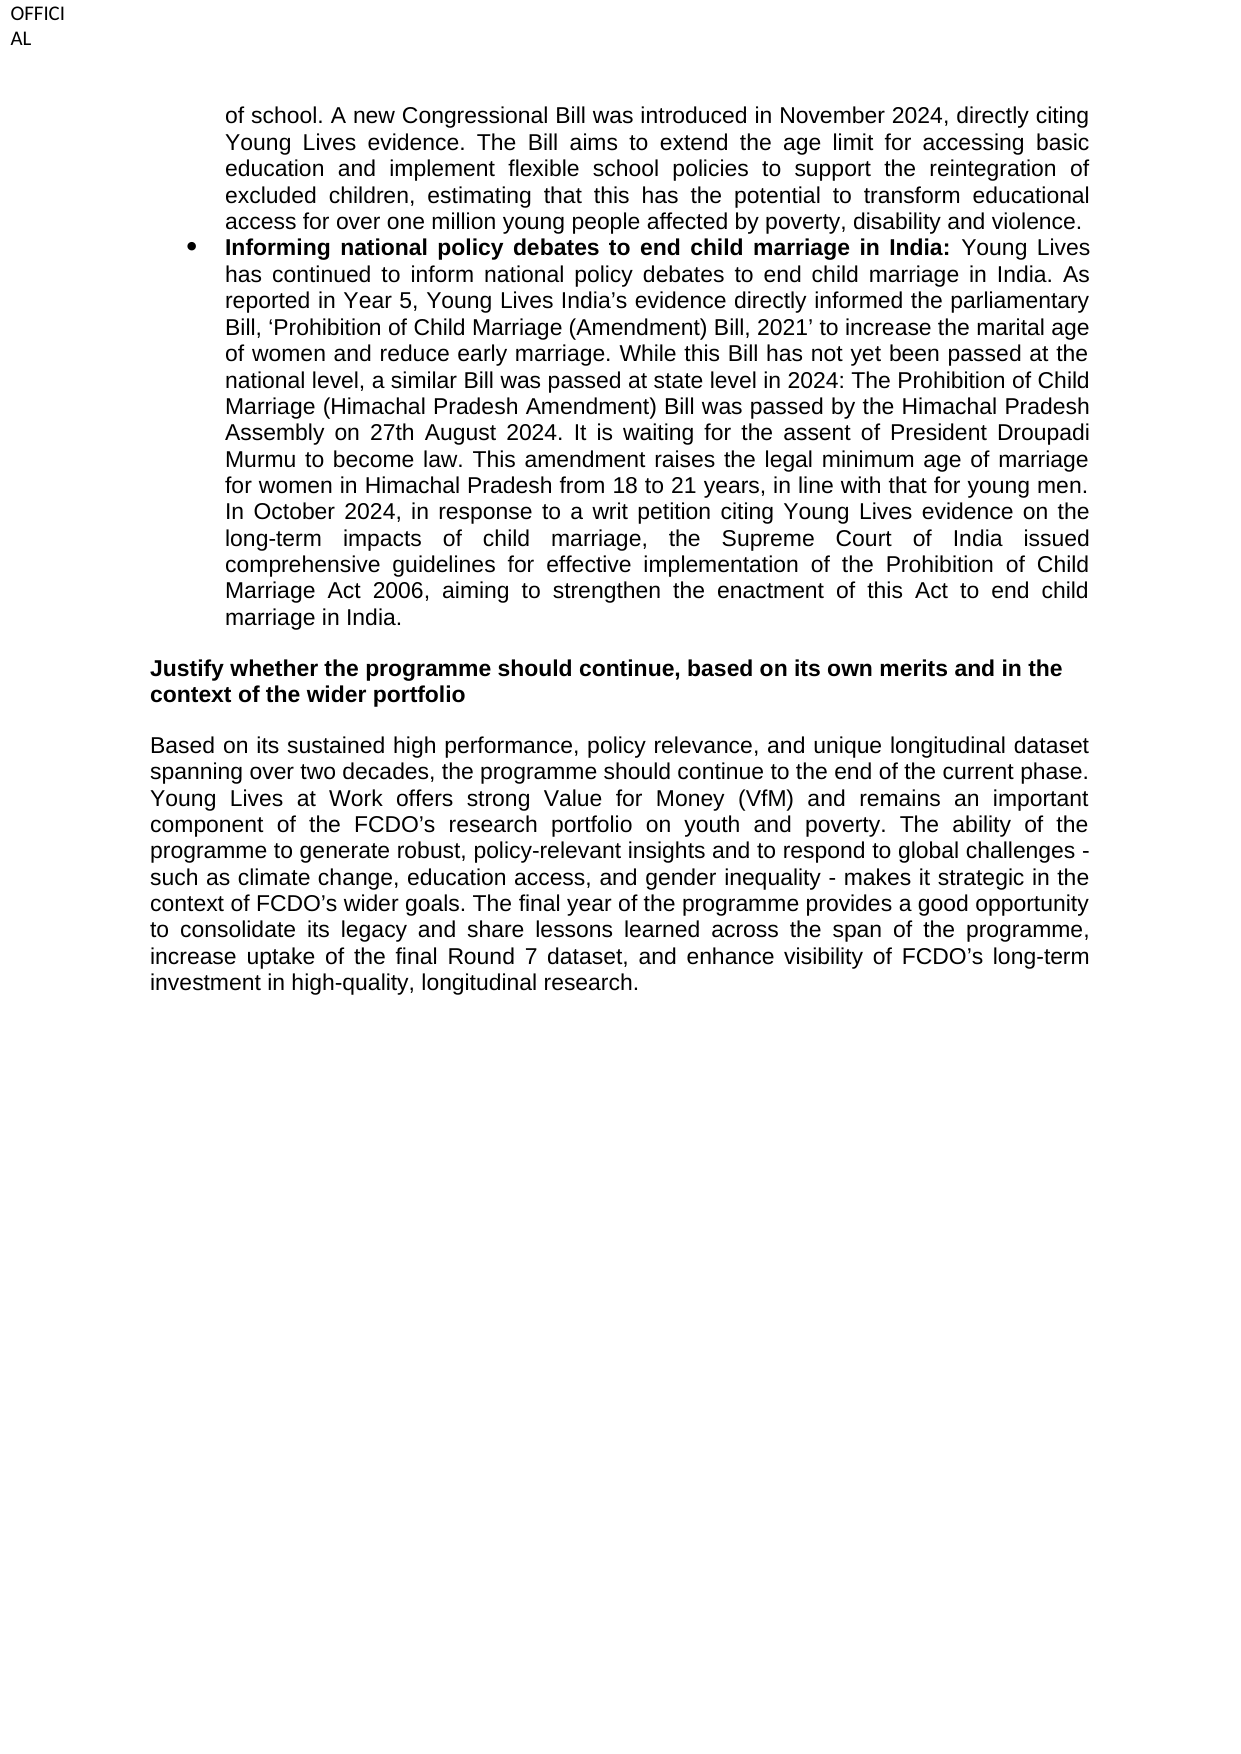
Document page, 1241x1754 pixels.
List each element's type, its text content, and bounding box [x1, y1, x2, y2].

text Justify whether the programme should continue, based on its own merits and in the context of the wider portfolio [150, 655, 1090, 708]
list of school. A new Congressional Bill was introduced in November 2024, directly citing Young Lives evidence. The Bill aims to extend the age limit for accessing basic education and implement flexible school policies to support the reintegration of excluded children, estimating that this has the potential to transform educational access for over one million young people affected by poverty, disability and violence. [187, 102, 1090, 234]
list Informing national policy debates to end child marriage in India: Young Lives has continued to inform national policy debates to end child marriage in India. As reported in Year 5, Young Lives India’s evidence directly informed the parliamentary Bill, ‘Prohibition of Child Marriage (Amendment) Bill, 2021’ to increase the marital age of women and reduce early marriage. While this Bill has not yet been passed at the national level, a similar Bill was passed at state level in 2024: The Prohibition of Child Marriage (Himachal Pradesh Amendment) Bill was passed by the Himachal Pradesh Assembly on 27th August 2024. It is waiting for the assent of President Droupadi Murmu to become law. This amendment raises the legal minimum age of marriage for women in Himachal Pradesh from 18 to 21 years, in line with that for young men. In October 2024, in response to a writ petition citing Young Lives evidence on the long-term impacts of child marriage, the Supreme Court of India issued comprehensive guidelines for effective implementation of the Prohibition of Child Marriage Act 2006, aiming to strengthen the enactment of this Act to end child marriage in India. [187, 234, 1090, 630]
text Based on its sustained high performance, policy relevance, and unique longitudinal dataset spanning over two decades, the programme should continue to the end of the current phase. Young Lives at Work offers strong Value for Money (VfM) and remains an important component of the FCDO’s research portfolio on youth and poverty. The ability of the programme to generate robust, policy-relevant insights and to respond to global challenges - such as climate change, education access, and gender inequality - makes it strategic in the context of FCDO’s wider goals. The final year of the programme provides a good opportunity to consolidate its legacy and share lessons learned across the span of the programme, increase uptake of the final Round 7 dataset, and enhance visibility of FCDO’s long-term investment in high-quality, longitudinal research. [150, 732, 1090, 995]
